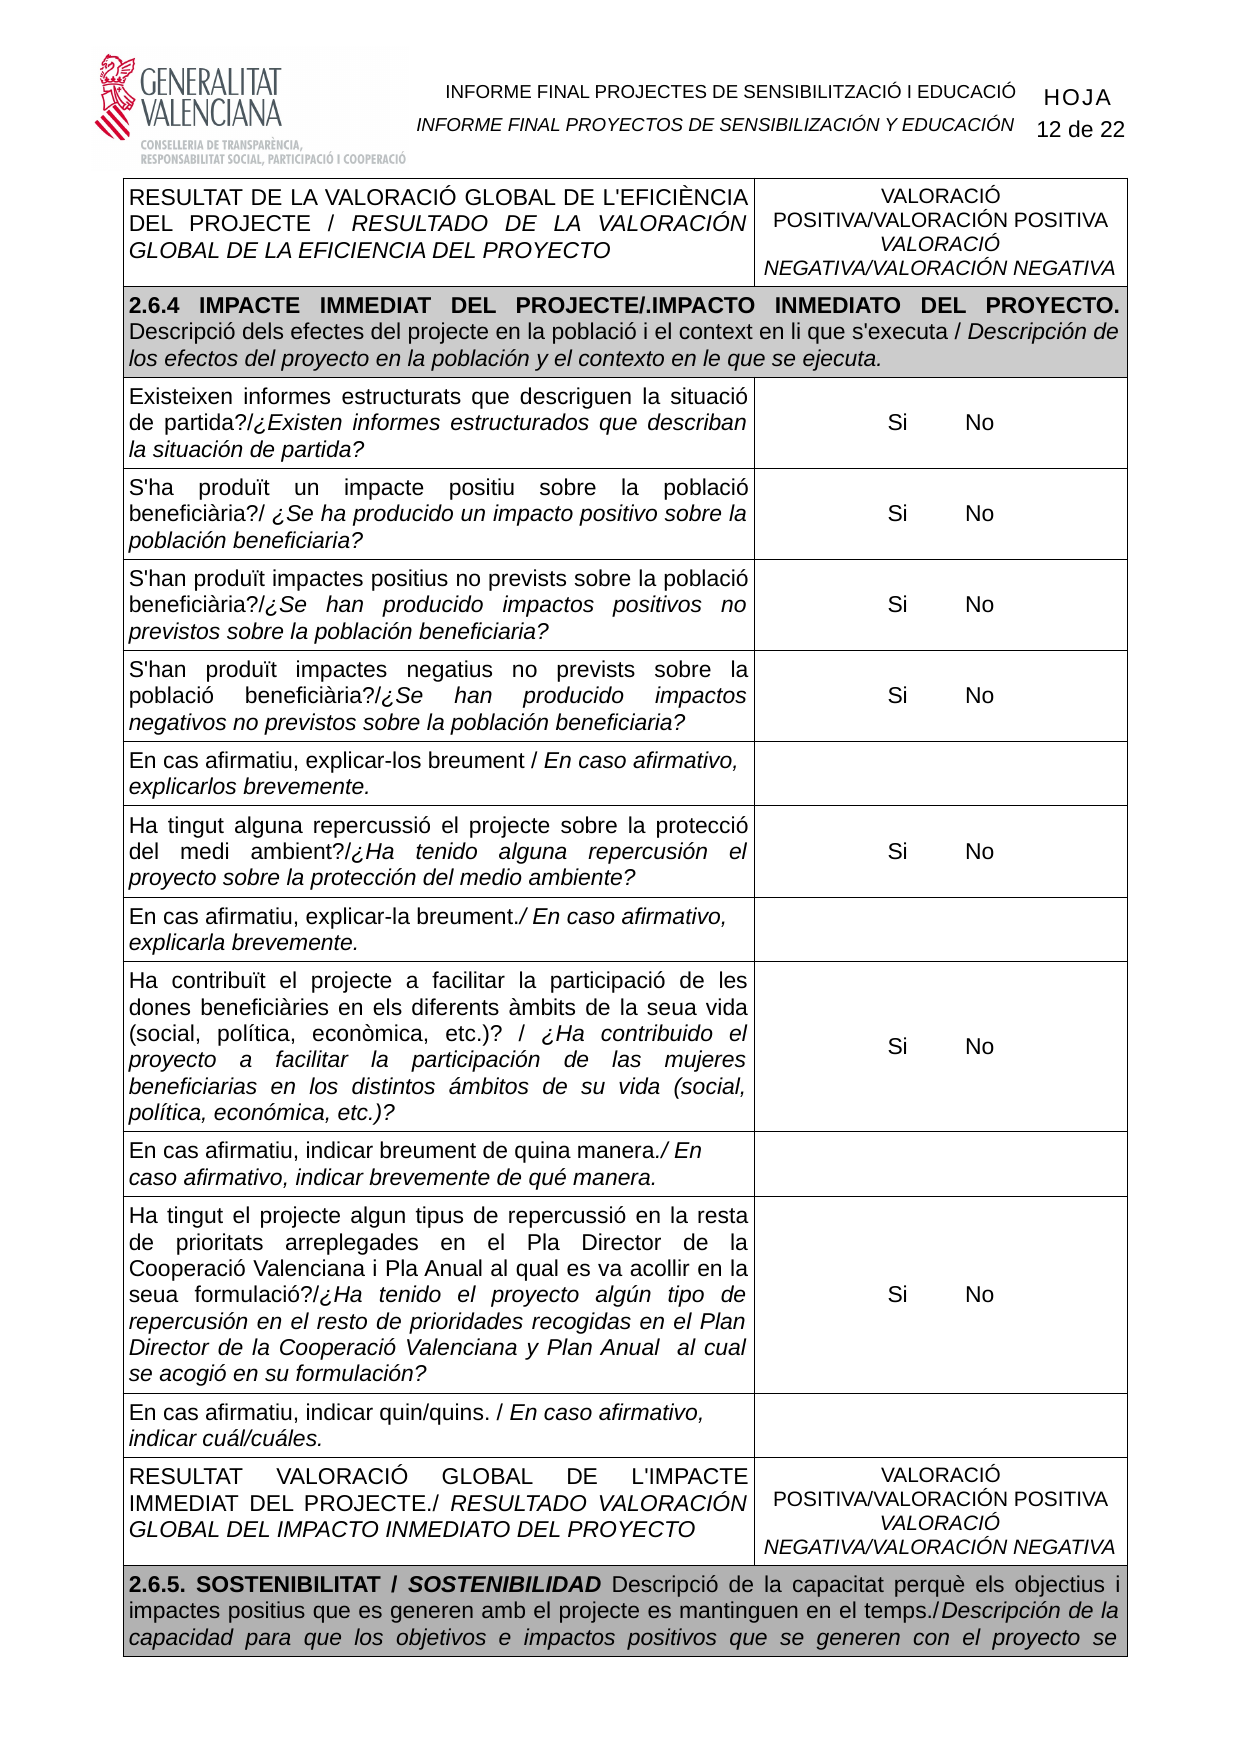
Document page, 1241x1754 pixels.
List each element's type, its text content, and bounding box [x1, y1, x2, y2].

table_cell [755, 1132, 1127, 1196]
table_cell Si No [755, 378, 1127, 468]
table_cell Si No [755, 962, 1127, 1131]
table_cell S'ha produït un impacte positiu sobre la població beneficiària?/ ¿Se ha producido un impacto positivo sobre la población beneficiaria? [124, 469, 754, 559]
table_cell 2.6.5. SOSTENIBILITAT / SOSTENIBILIDAD Descripció de la capacitat perquè els objectius i impactes positius que es generen amb el projecte es mantinguen en el temps./Descripción de la capacidad para que los objetivos e impactos positivos que se generen con el proyecto se [124, 1566, 1127, 1656]
table_cell [755, 1394, 1127, 1457]
table_cell Si No [755, 1197, 1127, 1392]
table_cell Si No [755, 651, 1127, 741]
table_cell S'han produït impactes negatius no prevists sobre la població beneficiària?/¿Se han producido impactos negativos no previstos sobre la población beneficiaria? [124, 651, 754, 741]
table_cell 2.6.4 IMPACTE IMMEDIAT DEL PROJECTE/.IMPACTO INMEDIATO DEL PROYECTO. Descripció dels efectes del projecte en la població i el context en li que s'executa / Descripción de los efectos del proyecto en la población y el contexto en le que se ejecuta. [124, 287, 1127, 377]
table_cell En cas afirmatiu, explicar-la breument./ En caso afirmativo, explicarla brevemente. [124, 898, 754, 961]
table_cell Si No [755, 560, 1127, 650]
table_cell Si No [755, 806, 1127, 896]
table_cell Existeixen informes estructurats que descriguen la situació de partida?/¿Existen informes estructurados que describan la situación de partida? [124, 378, 754, 468]
table_cell [755, 898, 1127, 961]
table_cell En cas afirmatiu, indicar breument de quina manera./ En caso afirmativo, indicar brevemente de qué manera. [124, 1132, 754, 1196]
table_cell [755, 742, 1127, 805]
table_cell VALORACIÓ POSITIVA/VALORACIÓN POSITIVA VALORACIÓ NEGATIVA/VALORACIÓN NEGATIVA [755, 179, 1127, 286]
table_cell Si No [755, 469, 1127, 559]
table_cell En cas afirmatiu, explicar-los breument / En caso afirmativo, explicarlos brevemente. [124, 742, 754, 805]
table_cell S'han produït impactes positius no prevists sobre la població beneficiària?/¿Se han producido impactos positivos no previstos sobre la población beneficiaria? [124, 560, 754, 650]
table_cell VALORACIÓ POSITIVA/VALORACIÓN POSITIVA VALORACIÓ NEGATIVA/VALORACIÓN NEGATIVA [755, 1458, 1127, 1565]
table_cell RESULTAT VALORACIÓ GLOBAL DE L'IMPACTE IMMEDIAT DEL PROJECTE./ RESULTADO VALORACIÓN GLOBAL DEL IMPACTO INMEDIATO DEL PROYECTO [124, 1458, 754, 1565]
table_cell Ha tingut alguna repercussió el projecte sobre la protecció del medi ambient?/¿Ha tenido alguna repercusión el proyecto sobre la protección del medio ambiente? [124, 806, 754, 896]
table_cell RESULTAT DE LA VALORACIÓ GLOBAL DE L'EFICIÈNCIA DEL PROJECTE / RESULTADO DE LA VALORACIÓN GLOBAL DE LA EFICIENCIA DEL PROYECTO [124, 179, 754, 286]
table_cell Ha contribuït el projecte a facilitar la participació de les dones beneficiàries en els diferents àmbits de la seua vida (social, política, econòmica, etc.)? / ¿Ha contribuido el proyecto a facilitar la participación de las mujeres beneficiarias en los distintos ámbitos de su vida (social, política, económica, etc.)? [124, 962, 754, 1131]
table_cell En cas afirmatiu, indicar quin/quins. / En caso afirmativo, indicar cuál/cuáles. [124, 1394, 754, 1457]
picture [91, 46, 409, 171]
table_cell Ha tingut el projecte algun tipus de repercussió en la resta de prioritats arreplegades en el Pla Director de la Cooperació Valenciana i Pla Anual al qual es va acollir en la seua formulació?/¿Ha tenido el proyecto algún tipo de repercusión en el resto de prioridades recogidas en el Plan Director de la Cooperació Valenciana y Plan Anual al cual se acogió en su formulación? [124, 1197, 754, 1392]
